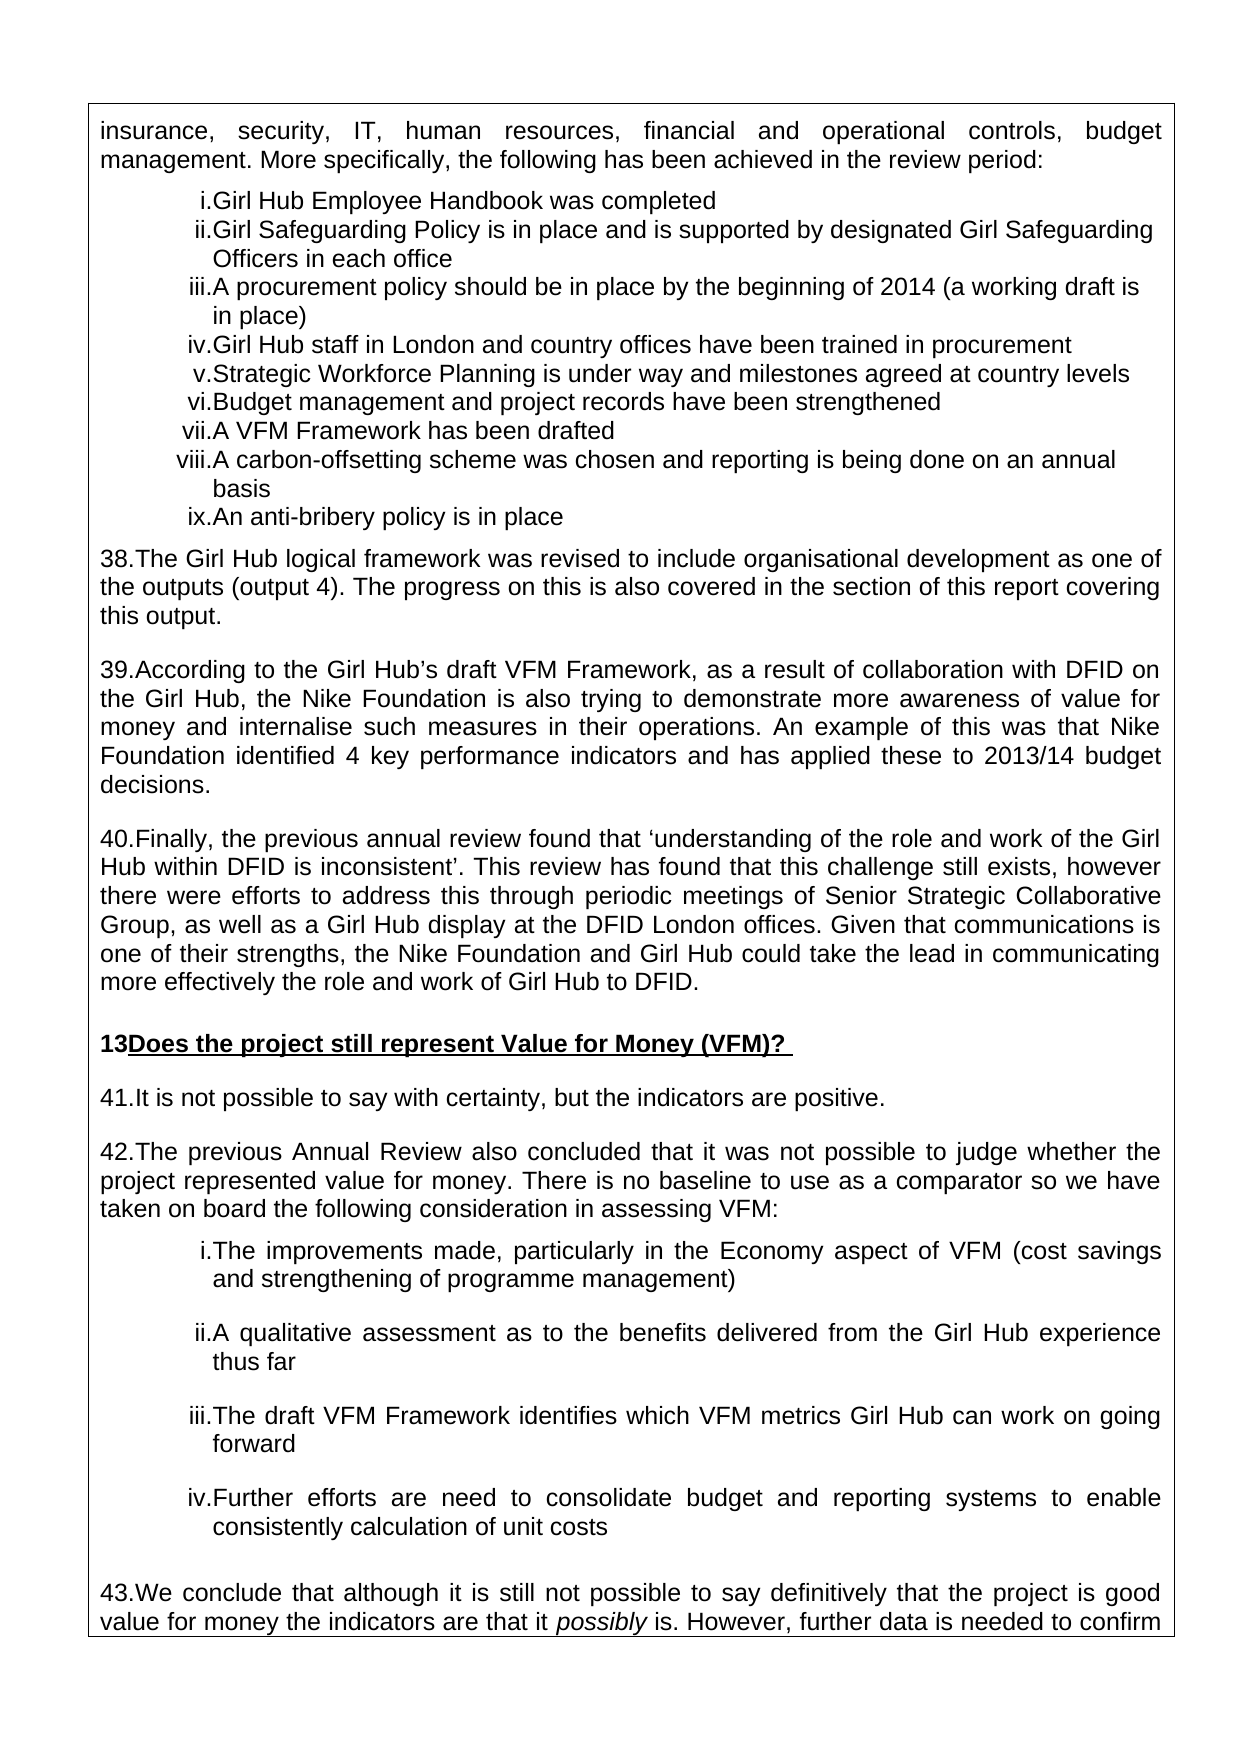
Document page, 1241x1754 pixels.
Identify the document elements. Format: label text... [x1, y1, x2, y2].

table_cell Performance on value for money (VFM) measures Girl Hub was set up before the DFID requirement to write a business case and no value for money indicators were set at the outset of the project. The previous DFID Annual Review noted that Girl Hub Ethiopia’s work on developing value for money metrics could guide future reviews. It concluded that ‘when unit costs are available, it is recommended that DFID benchmark Girl Hub’s work against other organisations delivering in this area’. Girl Hub has recently developed a draft Value for Money Framework, setting out a strategy to assess value for money and includes metrics for unit costs that can be used for trend analyses in the future. The strategy indicates that ‘a consistent VFM analysis over the life of accountable grant is likely to be difficult’. This review has found that although some unit costs are emerging, these are not yet consistent and uniform across Girl Hub offices and operations. Girl Hub has not yet developed a consistent indirect costing methodology for unit costs. There are some unit costs set at design stage of some programmes, for instance regarding Girl Hub Ethiopia programme and for 12+ Programme in Rwanda. Better value for money data will allow more rigorous assessments in future reviews. The assessment carried out by the review team looked at the following aspects of value for money during the review period and concluded: Theory of Change: the internal logic was strengthened and the results chain linked to the evidence base. The assumptions in the theory of change, particularly the relevance of branded social communications to the most disadvantaged girls and whether this approach will reach them, need to be fully tested. Economy and programme management improvements: significant improvements were made both in terms of cost savings and putting policies and systems in place. Efficiency: some unit costs are emerging, though they are not consistent across all programmes, and are currently on the high end. A commonly used efficiency indicator is the ratio of management costs to total costs. An indicative benchmarking exercise indicates Girl Hub costs to be high compared to some programmes. Effectiveness: it is difficult to judge VFM at this stage, but some worthwhile benefits can be evidenced already. Equity: there are plans to address this, but overall the interventions have not yet reached the most disadvantaged girls. Producing disaggregated data on the most disadvantaged girls should be a priority area for Girl Hub because this will strengthen the evidence base in Girl Hub focus countries and beyond, which will improve the value for money assessment. Economy Girl Hub has put considerable effort into this aspect of VFM in the review period. It is reported that an estimated £1 million was saved through adjusting salary structures, policy on per diems, more competitive procurement, negotiating preferential rates with suppliers and reducing travel and entertainment costs. The review team were provided with evidence on this, for instance Girl Hub Rwanda tracked savings secured through negotiating all contracts in the past 6 months. Further savings are estimated due to the recent office relocation of Girl Hub London into Nike offices – a significant saving as 9% of total spend during the review period was for rental for all Girl Hub offices. In terms of procurement, a working draft policy is in place and is being reviewed with country offices inputs. The policy largely references Nike Foundation rules, with the DFID guidelines on spending added on. In practice, this has caused some confusion and trainings have been held for staff at London and at country offices levels. Girl Hub is required to receive approval from the DFID project manager for procurement over £50,000, and country directors can approve spend up to $25,000. Contracts worth over $25,000 require a competitive process of seeking 3 quotes. Considerable effort has also been made to put various systems and policies in place and improve existing ones, as discussed in the section of this report titled ‘role of Project Partners’ above. Efficiency As explained above, the development of unit costs consistently across Girl Hub programmes is in progress and it is not yet possible to come to a definitive conclusion on Girl Hub’s performance against this VFM metric. Which cost efficiency indicators can Girl Hub use? Even for programmes where results are considered ‘hard to measure’, these metrics should be identifiable and reckonable. The starting point is configuring budgeting, monitoring and evaluation, and management information systems to be able to generate the information. Examples of unit costs are: Cost per girl reached through direct interventions Cost per girl reached through direct interventions vs. benchmark per capita cost of similar intervention(s) elsewhere Number of people reached with communications campaigns (by medium) Ratio of programme to management costs of social communications products Ratio of programme costs to total costs and/or management costs to total costs Cost per person reached with communications campaigns (by medium – benchmarked regionally where possible Number of people responding to communications campaigns’ messages/calls to action (by medium) Cost per person responding to communications campaigns’ messages/calls to action (benchmarked where possible) Cost per person engaging in participatory monitoring and evaluation Unit cost of training per mentor To increase cost efficiency, the use of new media should also be considered in addition to the traditional media channels. Particularly Nigeria is on a growth curve of new media and subscriber numbers are likely to increase, without any significant cost increases. These scale effects will result in falling unit costs. Such scale effects are not so prevalent in traditional media because markets are likely to be more saturated in subscriber numbers. In the absence of unit costs, we looked at a commonly used efficiency metric: the ratio of management costs to total costs. Management costs to total costs A review of DFID guidance and reports from similar non-government organisation (NGO) and UN programmes show that in the absence of set unit costs, a cost efficiency proxy that is often used is the ratio of administrative costs to total costs, or programme costs to total costs. Similarly, Girl Hub’s draft VFM Framework proposed ‘ratio of programme to management costs of social communications products’. During the review period, administrative costs as a percentage of total costs for Girl Hub were at least 28%. This ratio puts Girl Hub towards the high end on a spectrum of trusts and challenge funds studied for comparison which had on average of 20-25%. This ration is however comparable to some Population Council programmes in Kenya (33%) and Ethiopia (33%), although these are service delivery programmes working with disadvantaged girls. Girl Hub’s management costs did not compare favourably to UN agencies which typically charge 7-10% to DFID for management costs. Girl Hub high administrative costs were attributed to the organisation being a recently established start up and not having internalised economies of scale in some programme components yet. One difficulty encountered during the review was identifying which costs were administrative and which were programmatic. For instance, Girl Hub’s budget forecast for the 2012/13 financial year was divided into wage and non-wage related expenses categories. Wage related items also included professional fees to consultants, which might all have been programme related. Further, the current budget coding structure does not adequately support the VFM analysis needs. Going forward, Girl Hub should further clarify reporting and budgeting so as to allow accurate identification of administrative and programme costs. Ni Nyampinga costs The cost per magazine printed for issue 5 was $4.31 (£2.70) (based on 87,895 copies printed) and cost per reader was $1.51 (£0.95) (based on estimated reach of 250,413 readers). A similar concept of social marketing was explored for comparison. Shujaaz is a popular comic book (monthly) and radio programme (on various radio stations daily) in Kenya, implemented by Well Told Story (WTS, a social enterprise). This is a brand that Girl Hub is familiar with, and has explored as a model. It aims to promote governance and accountability in the pre-elections period. Shujaaz magazine averaged a print run of 700,000 per issue during 2012. Their research suggested 10 reads per comic over an average lifespan of up to a year. The current reported cost per issue per reader is $0.05. WTS was funded with $1.1 million over 2 years from the United States Agency for International Development (USAID). Currently 40% of Shujaaz revenue is derived from private sector sources and they expect this percentage to increase. In this comparison, it is important to consider quality. Ni Nyampinga magazine is of high quality and a ‘high-end product’, as stakeholders and the Shujaaz team observed. That high quality comes at a cost. Key questions are whether the additional cost is required to achieve and sustain impact or whether there are more cost–effective options? Girl Hub should also consider whether commercial advertising can decrease costs while maintaining the integrity of the brand. These are considerations for sustainability of Ni Nyampinga going forward. In terms of radio, estimates on the reach of Ni Nyampinga vary. Using the estimate of 200,000 provided in Girl Hub’s VFM report and the total radio costs for the 2012/13 financial year (£216,777), the cost per listener is £1.08. This is high when compared to both Girl Hub Ethiopia’s planned Yegna radio show (£0.39) and the Story Story in Nigeria, which was implemented by the British Broadcasting Cooperation (BBC) World Service Trust (£0.28). However, both of these programmes reached a higher audience than Ni Nyampinga radio; 10m and 20m respectively. Cost per listener for Ni Nyampinga is likely to fall as the audience increases. VFM Measures from Girl Hub Ethiopia and 12+ in Rwanda As explained above, the Girl Hub Ethiopia Business Case established unit costs that can be used for their VFM analyses. Other Girl Hub offices are not yet using these. Girl Hub’s brand development model is very context specific and costs have varied between countries at different stages. ‘Cost per participant in monitoring and evaluation’, estimated at £110 by Girl Hub Ethiopia, can be used by other Girl Hub offices. However, it should be noted that this is remarkably high, which is attributed to the resource intensive processes of the chosen methodology using the SenseMaker®. Benefits and Overall Effectiveness It was not possible at this stage of implementation to quantify benefits. Therefore, a qualitative assessment is provided based on: Review of project documentation, progress reports and Girl Hub QAS results. Feedback from DFID and Girl Hub staff (UK and overseas); one to one and group interviews; NGO partners in countries where Girl Hub operates and elsewhere in Africa (including Plan, Care, Population Council); Government officials (Rwanda); and beneficiary girls (Rwanda). An online survey completed by 33 members of DFID, Girl Hub and Nike Foundation staff. On this base, while it is difficult to judge with certainty at present, the review team concludes that some worthwhile benefits have already been delivered. Private benefits to direct and indirect beneficiaries Overall, positive feedback was received from girl beneficiaries of Girl Hub in terms of the private benefits to them from mentoring and training (in magazine and radio journalism, research methods). Self-forming Ni Nyampinga clubs all around Rwanda, including in refugee camps, were noted by stakeholders including by government officials who have plans to tap into these to link them up with services. Although preliminary and narrow-base at this stage, a recent quantitative survey on the Ni Nyampinga brand showed that 70% of magazine readers reported increased self-confidence and worth. Benefits through research and learning Some feedback received during the review was that the quality of some of the research and knowledge products created by Girl Hub are not yet at a level expected from them at the outset. There were accelerated efforts during the past year of implementation both in research and participatory monitoring and evaluation (PM&E), and the examples are the 5 systematic reviews commissioned (Girl Hub London), baseline surveys (Nigeria), Ni Nyampinga qualitative and quantitative research in Rwanda. A National Attitudes Survey is starting in July in Rwanda. In terms of uptake of research, positive feedback was received from UN agencies and NGO partners in Rwanda, Nigeria and Kenya who gave specific examples of Girl Hub reports and data presentations that they frequently use and refer to. PM&E implementation and findings have not yet contributed to supporting the wider evidence base to a significant extent. Setting up of M&E systems is underway, at a more advanced stage in Rwanda than Nigeria. Some important initiatives have started namely seconding an M&E expert to Ministry of Health (Rwanda) and the Girl Mapping Platform/Girl Effect Grid (Rwanda and London). One aspect of learning in relation to VFM is learning from mistakes and discontinuation of failures. Although this is mentioned in Girl Hub’s draft VFM Framework, the review team have not come across or been given examples of this type of learning from failures. Documenting what has not worked and why, would provide a good case to present for VFM. Benefits though policy level influence In Rwanda, Girl Hub has enjoyed high–level access and support from key political figures and government departments. They were described as ‘a key player’ in the sphere of girl and youth issues. In Nigeria, access and perceived influence were less clear. Rwanda appears to have been an easier place to operate in this sense and Girl Hub Rwanda’s senior management have taken full advantage of the more welcoming attitude and advanced groundwork on gender and girls’ issues. During the review, we met several Rwandan Ministers and other high level officials who confirmed that Girl Hub provided useful girl-focussed inputs and reviews into national policies, namely the Adolescent and Reproductive Sexual Health (ASRH) Policy, National Youth Policy and Family Promotion Policy. In addition, Girl Hub Rwanda is represented on many technical working groups on gender and youth issues. Some international NGOs working on girls and youth issues observed that Girl Hub are ‘making a lot of noise’ and contributing significantly to awareness raising on girl issues at country and global level, through there was some confusion as to whether it was the Nike Foundation or Girl Hub who was being credited with this. At country level, Girl Hub identity (independent from the Nike Foundation) appeared to be more visible, but at global level the distinction was less clear to the stakeholders. During the past year, significant influencing efforts were focussed on the post-2015 development agenda. For instance in Rwanda a Girl Hub info-graphic summary of the responses of 30,000 girl to the “MY World” Survey was included in the brief for the UN Secretary General during his visit to Rwanda in May. The ICAI Review in 2012 observed that ‘Girl Hub’s main impact to date has been in helping DFID to integrate girls’ needs into its mainstream programming and strategy.” The stakeholders interviewed as well as the survey respondents agreed with this to a large extent, noting that Girl Hub helped and supported DFID (through technical inputs during programme design, and participating in tender evaluations for girl programmes) rather than directly influencing strategy. As one put it: ‘DFID did not need influence, they were already committed to the girls agenda.’ Benefits through mobilising and leveraging funding for girls In terms of catalysing investment and resource allocations for girls, beyond DFID funding commitments, there has not been significant progress. It appears that Girl Hub has not focussed influencing efforts on other donors so far. They can be attributed a reasonable level of direct influence on DFID programming at country level. Examples of this are the 12+ Programme in Rwanda and incorporating safe spaces components in some of the large-scale programmes of DFID Nigeria. As regards DFID’s global programmes, the Girl Hub logical framework presents the related milestone as the GGRI, which is at design stage. In terms of leveraging funds from developing country governments, the Government of Rwanda have promised to take 12+ approach and programme to scale beyond the programme duration, however there are no firm budgetary allocations or similar initiative that could be considered as evidence at this stage. Socio-economic benefits that can be accrued through development and poverty reduction impacts (such as support of a demographic dividend, education or economic empowerment) of Girl Hub programmes are unknown at this stage. Equity Girl Hub’s draft VFM Framework argues that Girl Hub values ‘effectiveness and equity over economy and efficiency’. In the review period, there has not been a significant progress on extending programme benefits to disadvantaged groups of girls. The 12+ pilot, which involved 600 girls, did not reach those groups nor can we be sure of the reach of the Ni Nyampinga magazine at this point (as the Ni Nyampinga Qualitative Research done by 2CV showed). The Ni Nyampinga team are continuously reviewing their magazine distribution strategy to extend its reach beyond the urban and relatively better off readers. For example by identifying a diverse set of distribution outlets to capture girls out of school. The 12+ programme in Rwanda has incorporated strategies to reach the poorest 20% of girls. Girl Hub Ethiopia developed a reach strategy, which defined ‘invisible girls’ to ensure that benefits will reach the different groups of girls to give the greatest returns. They aim to collect disaggregated data on ‘invisible and vulnerable’ versus ‘connected’ girls. This will contribute to the evidence base locally and internationally and ensure a higher return on the investment by providing better value for money. Commercial Improvement and Value for Money In the review period, there were considerable efforts by Girl Hub to improve procurement performance across the programme. A working draft of a procurement policy is in place and largely references Nike Foundation procedures. DFID issued guidance, which outlines the expenses – such as marketing, advertising, and first/business class air travel – that cannot be paid for using the DFID the central grant. Girl Hub is now working with DFID procurement department to further develop the procurement strategy and this support has been valuable in increasing VFM. Girl Hub budgets and financials separate the DFID and the Nike Foundation contributions to Girl Hub. The problem encountered here is that two separate sets of principles seem to be applied to funds from the two contributors to the Girl Hub budget. As was the case with benefits, which were assessed overall and not in relation to contribution, the same is applied for overall costs. If DFID is not ‘buying’ certain outputs from the Girl Hub collaboration, which they are not, then costs and benefits should be shared. All monies should be used to maximise the programme benefits, and charging certain expenses to a different source of income is not going to take away the problem. The accounting rule here (as in separating the income streams and expenses) is not relevant. ‘Opportunity cost’ argument stipulates that the expenses that were not allowed for DFID funding and therefore covered from Nike Foundation funds, could be used for programmes and increase Girl Hub’s effectiveness. The review team was informed that the general principle that Girl Hub London applies on this is to spend as much as possible of the DFID Central Grant, within the limits set by the DFID guidelines. In addition, in some instances seeking DFID approval was going to cause delays to activities, so in the interest of speeding up delivery, Nike Foundation funds were used, an example being the Girl Effect Grid. Girl Hub’s efforts to improve their procurement performance during the year have been extensive, particularly in terms of increasing Girl Hub London staff understanding on DFID financial rules and procedures. Procurement training and exercises have been held for staff (e.g. for exercises on allowable costs, and procurement role plays). At the country level, the internal audit process helped familiarise staff with allowable expenses in particular and DFID procurement rules in general. Girl Hub Rwanda held a procurement workshop in January 2013, which covered contract management and avoidance of fraud. Girl Hub Rwanda also has developed vendor lists and agreed corporate rates with various service suppliers (transport, accommodation, hiring of event venues), which saves on procurement time and reduces transaction costs. Recommendation DFID rules governing procurement by partners should be rolled out to cover all Girl Hub funding. Role of project partners There has been good progress since the ICAI Review on putting new systems in place and strengthening existing ones. An external consultant, who visited each Girl Hub country office, carried out a comprehensive internal audit plan. The country offices have submitted periodic progress reports to the Nike Foundation Senior Management Team. The reports include asset registers, insurance, security, IT, human resources, financial and operational controls, budget management. More specifically, the following has been achieved in the review period: Girl Hub Employee Handbook was completed Girl Safeguarding Policy is in place and is supported by designated Girl Safeguarding Officers in each office A procurement policy should be in place by the beginning of 2014 (a working draft is in place) Girl Hub staff in London and country offices have been trained in procurement Strategic Workforce Planning is under way and milestones agreed at country levels Budget management and project records have been strengthened A VFM Framework has been drafted A carbon-offsetting scheme was chosen and reporting is being done on an annual basis An anti-bribery policy is in place The Girl Hub logical framework was revised to include organisational development as one of the outputs (output 4). The progress on this is also covered in the section of this report covering this output. According to the Girl Hub’s draft VFM Framework, as a result of collaboration with DFID on the Girl Hub, the Nike Foundation is also trying to demonstrate more awareness of value for money and internalise such measures in their operations. An example of this was that Nike Foundation identified 4 key performance indicators and has applied these to 2013/14 budget decisions. Finally, the previous annual review found that ‘understanding of the role and work of the Girl Hub within DFID is inconsistent’. This review has found that this challenge still exists, however there were efforts to address this through periodic meetings of Senior Strategic Collaborative Group, as well as a Girl Hub display at the DFID London offices. Given that communications is one of their strengths, the Nike Foundation and Girl Hub could take the lead in communicating more effectively the role and work of Girl Hub to DFID. Does the project still represent Value for Money (VFM)? It is not possible to say with certainty, but the indicators are positive. The previous Annual Review also concluded that it was not possible to judge whether the project represented value for money. There is no baseline to use as a comparator so we have taken on board the following consideration in assessing VFM: The improvements made, particularly in the Economy aspect of VFM (cost savings and strengthening of programme management) A qualitative assessment as to the benefits delivered from the Girl Hub experience thus far The draft VFM Framework identifies which VFM metrics Girl Hub can work on going forward Further efforts are need to consolidate budget and reporting systems to enable consistently calculation of unit costs We conclude that although it is still not possible to say definitively that the project is good value for money the indicators are that it possibly is. However, further data is needed to confirm this impression. In reaching this conclusion, the review team would like to highlight: A full and fair VFM assessment cannot be made using available data Our assessment is based on what the team does know Further information is needed and the review team recommends that steps are taken to collect this information. A table with recommendations on further data needed to have a definitive VFM assessment is on page 38. Further attention should be given to this issue in the final year of the project. [89, 104, 1174, 1636]
